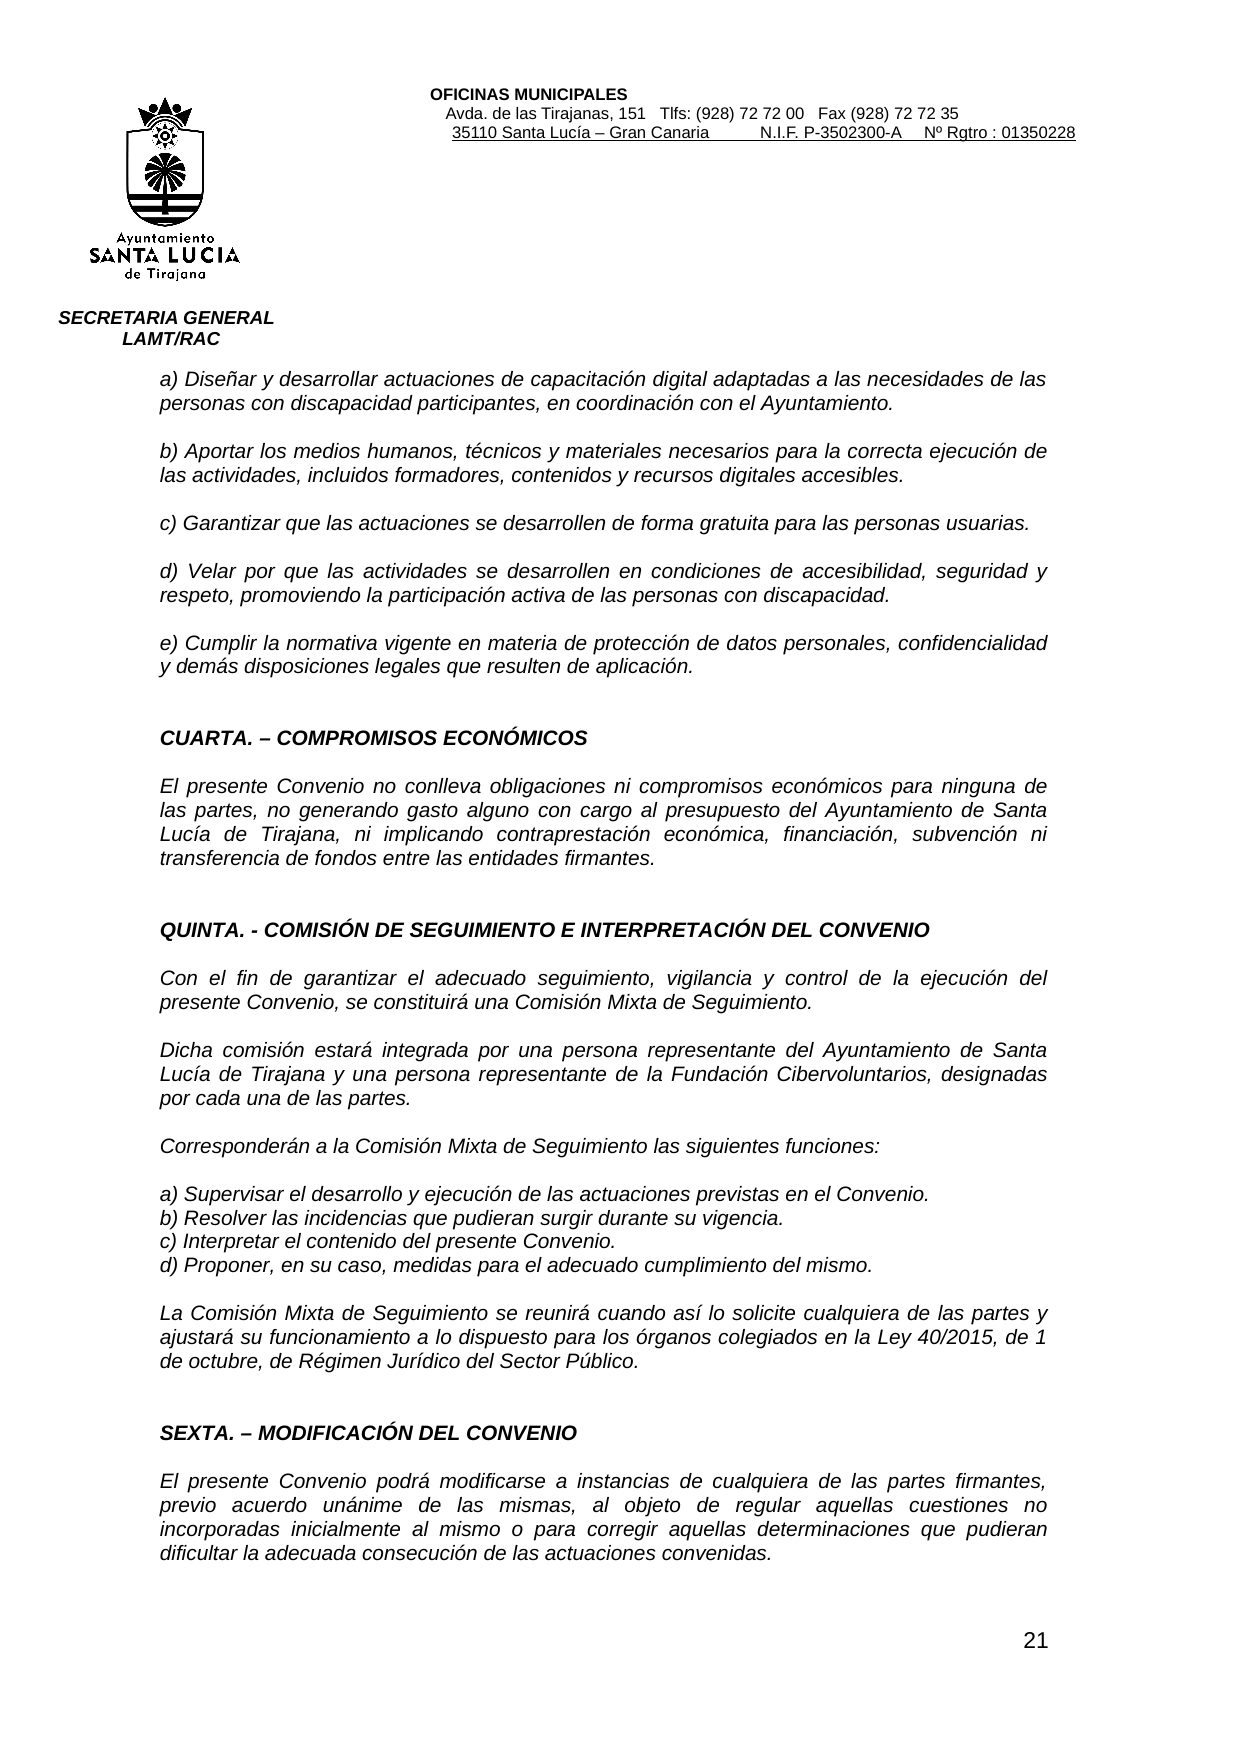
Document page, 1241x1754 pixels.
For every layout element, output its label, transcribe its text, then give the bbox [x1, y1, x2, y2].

text e) Cumplir la normativa vigente en materia de protección de datos personales, confidencialidad y demás disposiciones legales que resulten de aplicación. [159, 630, 1048, 678]
text a) Diseñar y desarrollar actuaciones de capacitación digital adaptadas a las necesidades de las personas con discapacidad participantes, en coordinación con el Ayuntamiento. [159, 337, 1048, 415]
text El presente Convenio no conlleva obligaciones ni compromisos económicos para ninguna de las partes, no generando gasto alguno con cargo al presupuesto del Ayuntamiento de Santa Lucía de Tirajana, ni implicando contraprestación económica, financiación, subvención ni transferencia de fondos entre las entidades firmantes. [159, 774, 1048, 870]
text c) Garantizar que las actuaciones se desarrollen de forma gratuita para las personas usuarias. [159, 511, 1048, 534]
text b) Resolver las incidencias que pudieran surgir durante su vigencia. [159, 1205, 1048, 1229]
text Con el fin de garantizar el adecuado seguimiento, vigilancia y control de la ejecución del presente Convenio, se constituirá una Comisión Mixta de Seguimiento. [159, 966, 1048, 1014]
text QUINTA. - COMISIÓN DE SEGUIMIENTO E INTERPRETACIÓN DEL CONVENIO [159, 918, 1048, 942]
picture [61, 67, 268, 307]
text c) Interpretar el contenido del presente Convenio. [159, 1229, 1048, 1253]
text Dicha comisión estará integrada por una persona representante del Ayuntamiento de Santa Lucía de Tirajana y una persona representante de la Fundación Cibervoluntarios, designadas por cada una de las partes. [159, 1038, 1048, 1109]
text a) Supervisar el desarrollo y ejecución de las actuaciones previstas en el Convenio. [159, 1181, 1048, 1205]
text El presente Convenio podrá modificarse a instancias de cualquiera de las partes firmantes, previo acuerdo unánime de las mismas, al objeto de regular aquellas cuestiones no incorporadas inicialmente al mismo o para corregir aquellas determinaciones que pudieran dificultar la adecuada consecución de las actuaciones convenidas. [159, 1469, 1048, 1565]
text d) Velar por que las actividades se desarrollen en condiciones de accesibilidad, seguridad y respeto, promoviendo la participación activa de las personas con discapacidad. [159, 558, 1048, 606]
text b) Aportar los medios humanos, técnicos y materiales necesarios para la correcta ejecución de las actividades, incluidos formadores, contenidos y recursos digitales accesibles. [159, 439, 1048, 487]
text d) Proponer, en su caso, medidas para el adecuado cumplimiento del mismo. [159, 1253, 1048, 1277]
text Corresponderán a la Comisión Mixta de Seguimiento las siguientes funciones: [159, 1133, 1048, 1157]
text La Comisión Mixta de Seguimiento se reunirá cuando así lo solicite cualquiera de las partes y ajustará su funcionamiento a lo dispuesto para los órganos colegiados en la Ley 40/2015, de 1 de octubre, de Régimen Jurídico del Sector Público. [159, 1301, 1048, 1373]
text SEXTA. – MODIFICACIÓN DEL CONVENIO [159, 1421, 1048, 1445]
text CUARTA. – COMPROMISOS ECONÓMICOS [159, 726, 1048, 750]
